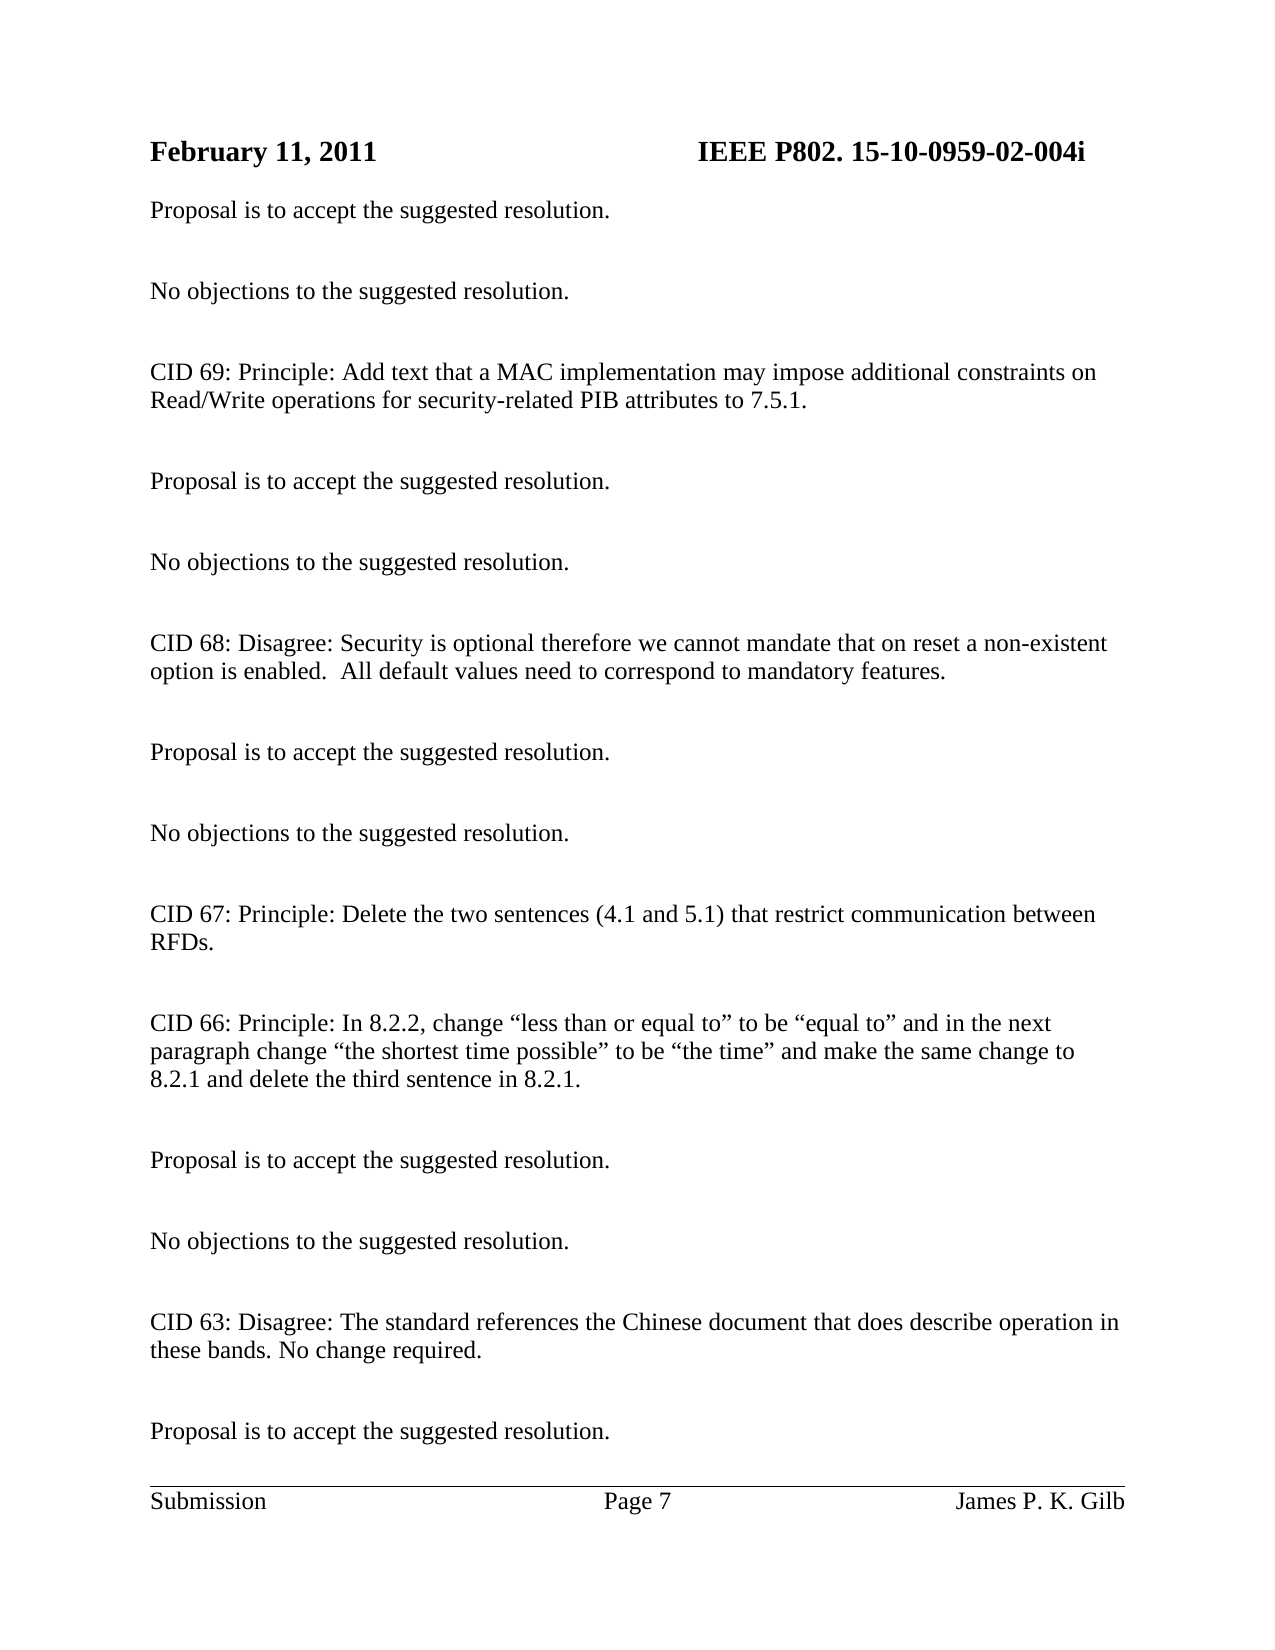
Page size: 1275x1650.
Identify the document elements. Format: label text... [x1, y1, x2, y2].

text No objections to the suggested resolution. [150, 819, 1125, 847]
text CID 63: Disagree: The standard references the Chinese document that does describe operation in these bands. No change required. [150, 1308, 1125, 1364]
text Proposal is to accept the suggested resolution. [150, 738, 1125, 766]
text CID 66: Principle: In 8.2.2, change “less than or equal to” to be “equal to” and in the next paragraph change “the shortest time possible” to be “the time” and make the same change to 8.2.1 and delete the third sentence in 8.2.1. [150, 1009, 1125, 1093]
text No objections to the suggested resolution. [150, 1227, 1125, 1255]
text Proposal is to accept the suggested resolution. [150, 1146, 1125, 1174]
text CID 68: Disagree: Security is optional therefore we cannot mandate that on reset a non-existent option is enabled. All default values need to correspond to mandatory features. [150, 629, 1125, 685]
text Proposal is to accept the suggested resolution. [150, 196, 1125, 223]
text Proposal is to accept the suggested resolution. [150, 467, 1125, 495]
text Proposal is to accept the suggested resolution. [150, 1417, 1125, 1445]
text No objections to the suggested resolution. [150, 277, 1125, 304]
text CID 67: Principle: Delete the two sentences (4.1 and 5.1) that restrict communication between RFDs. [150, 900, 1125, 956]
text No objections to the suggested resolution. [150, 548, 1125, 576]
text CID 69: Principle: Add text that a MAC implementation may impose additional constraints on Read/Write operations for security-related PIB attributes to 7.5.1. [150, 358, 1125, 414]
